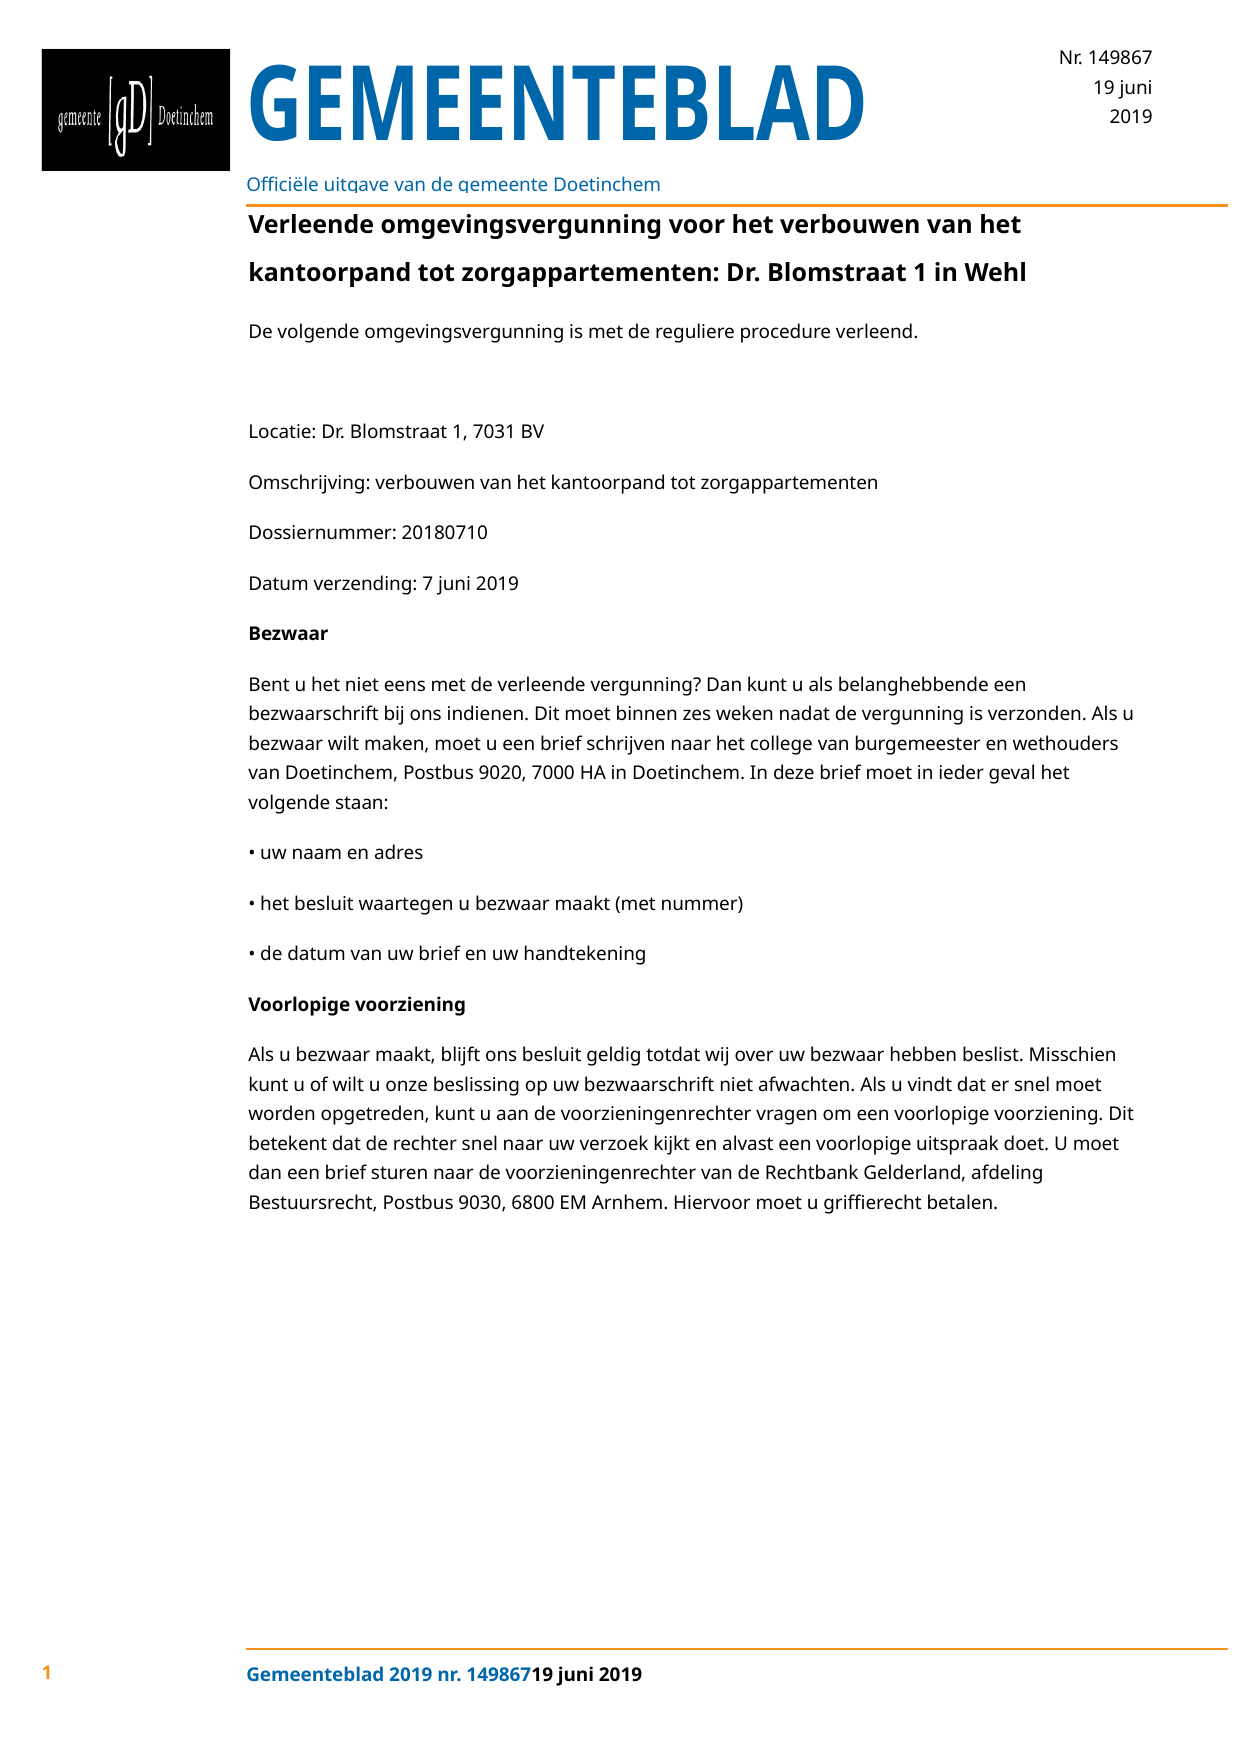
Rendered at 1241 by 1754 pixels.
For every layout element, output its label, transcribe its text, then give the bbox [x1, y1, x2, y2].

text Verleende omgevingsvergunning voor het verbouwen van het kantoorpand tot zorgappartementen: Dr. Blomstraat 1 in Wehl [248, 207, 1152, 288]
text Bezwaar [248, 620, 1152, 646]
picture [41, 47, 231, 172]
text Bent u het niet eens met de verleende vergunning? Dan kunt u als belanghebbende een bezwaarschrift bij ons indienen. Dit moet binnen zes weken nadat de vergunning is verzonden. Als u bezwaar wilt maken, moet u een brief schrijven naar het college van burgemeester en wethouders van Doetinchem, Postbus 9020, 7000 HA in Doetinchem. In deze brief moet in ieder geval het volgende staan: [248, 671, 1152, 815]
text Voorlopige voorziening [248, 991, 1152, 1017]
text Als u bezwaar maakt, blijft ons besluit geldig totdat wij over uw bezwaar hebben beslist. Misschien kunt u of wilt u onze beslissing op uw bezwaarschrift niet afwachten. Als u vindt dat er snel moet worden opgetreden, kunt u aan de voorzieningenrechter vragen om een voorlopige voorziening. Dit betekent dat de rechter snel naar uw verzoek kijkt en alvast een voorlopige uitspraak doet. U moet dan een brief sturen naar de voorzieningenrechter van de Rechtbank Gelderland, afdeling Bestuursrecht, Postbus 9030, 6800 EM Arnhem. Hiervoor moet u griffierecht betalen. [248, 1041, 1152, 1215]
text Omschrijving: verbouwen van het kantoorpand tot zorgappartementen [248, 469, 1152, 495]
text • het besluit waartegen u bezwaar maakt (met nummer) [248, 890, 1152, 916]
text De volgende omgevingsvergunning is met de reguliere procedure verleend. [248, 318, 1152, 344]
text Dossiernummer: 20180710 [248, 519, 1152, 545]
text Locatie: Dr. Blomstraat 1, 7031 BV [248, 419, 1152, 444]
text Datum verzending: 7 juni 2019 [248, 570, 1152, 596]
text • de datum van uw brief en uw handtekening [248, 940, 1152, 966]
text • uw naam en adres [248, 839, 1152, 865]
